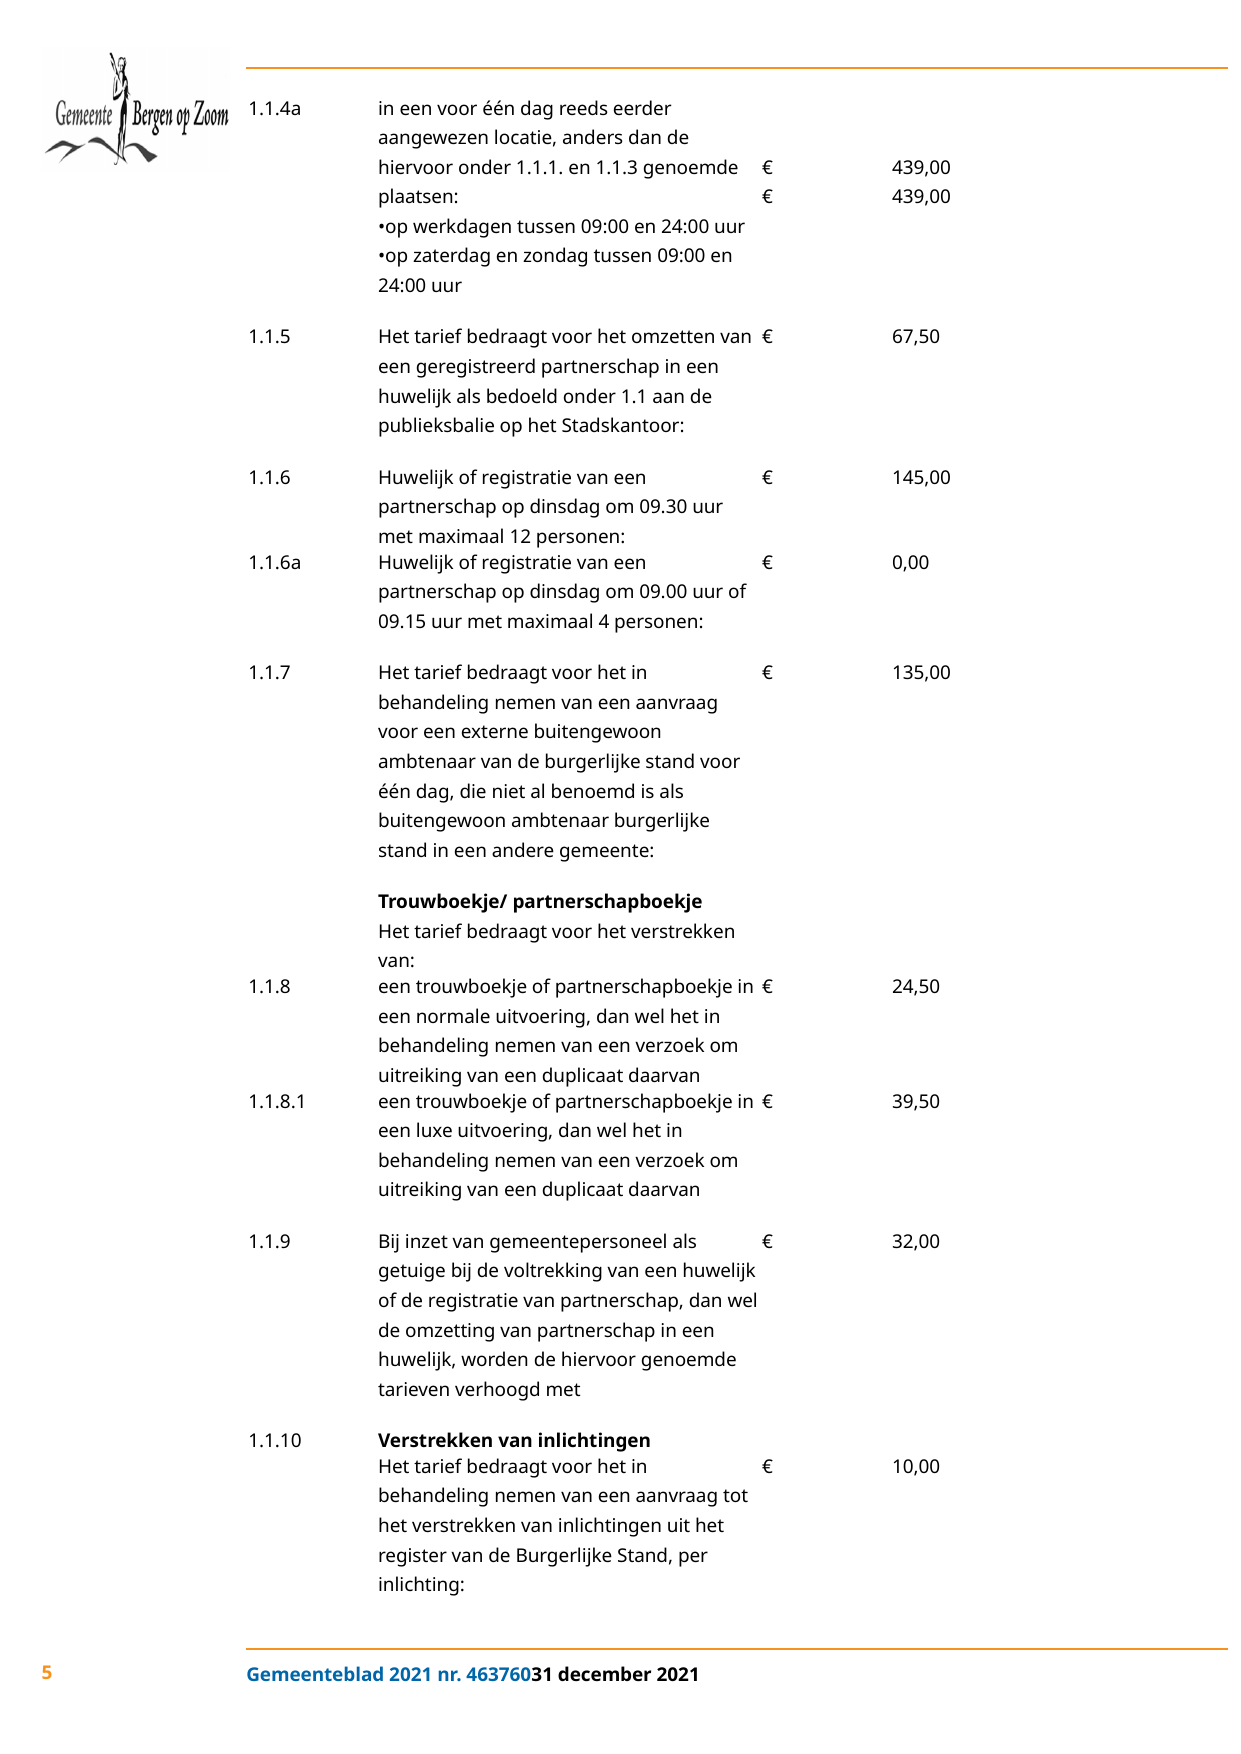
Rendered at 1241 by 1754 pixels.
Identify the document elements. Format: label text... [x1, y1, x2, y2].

table_cell [378, 298, 762, 324]
table_cell 1.1.4a [248, 95, 378, 298]
table_cell [762, 1402, 892, 1427]
table_cell Huwelijk of registratie van een partnerschap op dinsdag om 09.00 uur of 09.15 uur met maximaal 4 personen: [378, 549, 762, 634]
table_cell [892, 1402, 1022, 1427]
table_cell 67,50 [892, 324, 1022, 438]
table_cell 0,00 [892, 549, 1022, 634]
table_cell 24,50 [892, 973, 1022, 1088]
table_cell [762, 1202, 892, 1228]
table_cell Het tarief bedraagt voor het in behandeling nemen van een aanvraag voor een externe buitengewoon ambtenaar van de burgerlijke stand voor één dag, die niet al benoemd is als buitengewoon ambtenaar burgerlijke stand in een andere gemeente: [378, 660, 762, 863]
table_cell [248, 298, 378, 324]
table_cell [378, 438, 762, 464]
table_cell [248, 1453, 378, 1597]
table_cell [1022, 660, 1152, 863]
table_cell € [762, 324, 892, 438]
table_cell Het tarief bedraagt voor het in behandeling nemen van een aanvraag tot het verstrekken van inlichtingen uit het register van de Burgerlijke Stand, per inlichting: [378, 1453, 762, 1597]
table_cell [892, 634, 1022, 659]
table_cell 135,00 [892, 660, 1022, 863]
table_cell [248, 438, 378, 464]
table_cell [248, 1202, 378, 1228]
table_cell [762, 634, 892, 659]
table_cell [892, 298, 1022, 324]
table_cell 10,00 [892, 1453, 1022, 1597]
table_cell [248, 863, 378, 888]
table_cell [1022, 549, 1152, 634]
table_cell 1.1.10 [248, 1428, 378, 1453]
table_cell € [762, 1088, 892, 1202]
table_cell 1.1.6a [248, 549, 378, 634]
table_cell [378, 1402, 762, 1427]
table_cell Trouwboekje/ partnerschapboekje Het tarief bedraagt voor het verstrekken van: [378, 889, 762, 973]
table_cell Het tarief bedraagt voor het omzetten van een geregistreerd partnerschap in een huwelijk als bedoeld onder 1.1 aan de publieksbalie op het Stadskantoor: [378, 324, 762, 438]
table_cell [762, 438, 892, 464]
table_cell [1022, 863, 1152, 888]
table_cell 1.1.7 [248, 660, 378, 863]
table_cell [1022, 634, 1152, 659]
table_cell een trouwboekje of partnerschapboekje in een normale uitvoering, dan wel het in behandeling nemen van een verzoek om uitreiking van een duplicaat daarvan [378, 973, 762, 1088]
table_cell 1.1.8 [248, 973, 378, 1088]
table_cell 39,50 [892, 1088, 1022, 1202]
table_cell [378, 863, 762, 888]
table_cell [892, 889, 1022, 973]
table_cell een trouwboekje of partnerschapboekje in een luxe uitvoering, dan wel het in behandeling nemen van een verzoek om uitreiking van een duplicaat daarvan [378, 1088, 762, 1202]
table_cell Huwelijk of registratie van een partnerschap op dinsdag om 09.30 uur met maximaal 12 personen: [378, 464, 762, 549]
table_cell [892, 1428, 1022, 1453]
table_cell 145,00 [892, 464, 1022, 549]
table_cell 439,00 439,00 [892, 95, 1022, 298]
table_cell [762, 863, 892, 888]
table_cell [378, 1202, 762, 1228]
table_cell € [762, 464, 892, 549]
table_cell € [762, 660, 892, 863]
table_cell [378, 634, 762, 659]
table_cell in een voor één dag reeds eerder aangewezen locatie, anders dan de hiervoor onder 1.1.1. en 1.1.3 genoemde plaatsen: •op werkdagen tussen 09:00 en 24:00 uur •op zaterdag en zondag tussen 09:00 en 24:00 uur [378, 95, 762, 298]
table_cell [892, 438, 1022, 464]
table_cell 32,00 [892, 1228, 1022, 1402]
table_cell [248, 1402, 378, 1427]
picture [41, 47, 231, 172]
table_cell [762, 1428, 892, 1453]
table_cell [892, 1202, 1022, 1228]
table_cell [248, 889, 378, 973]
table_cell € [762, 1228, 892, 1402]
table_cell [248, 634, 378, 659]
table_cell € [762, 549, 892, 634]
table_cell [762, 889, 892, 973]
table_cell Bij inzet van gemeentepersoneel als getuige bij de voltrekking van een huwelijk of de registratie van partnerschap, dan wel de omzetting van partnerschap in een huwelijk, worden de hiervoor genoemde tarieven verhoogd met [378, 1228, 762, 1402]
table_cell € [762, 973, 892, 1088]
table_cell 1.1.9 [248, 1228, 378, 1402]
table_cell € € [762, 95, 892, 298]
table_cell [762, 298, 892, 324]
table_cell 1.1.8.1 [248, 1088, 378, 1202]
table_cell Verstrekken van inlichtingen [378, 1428, 762, 1453]
table_cell 1.1.5 [248, 324, 378, 438]
table_cell [1022, 464, 1152, 549]
table_cell 1.1.6 [248, 464, 378, 549]
table_cell [892, 863, 1022, 888]
table_cell € [762, 1453, 892, 1597]
